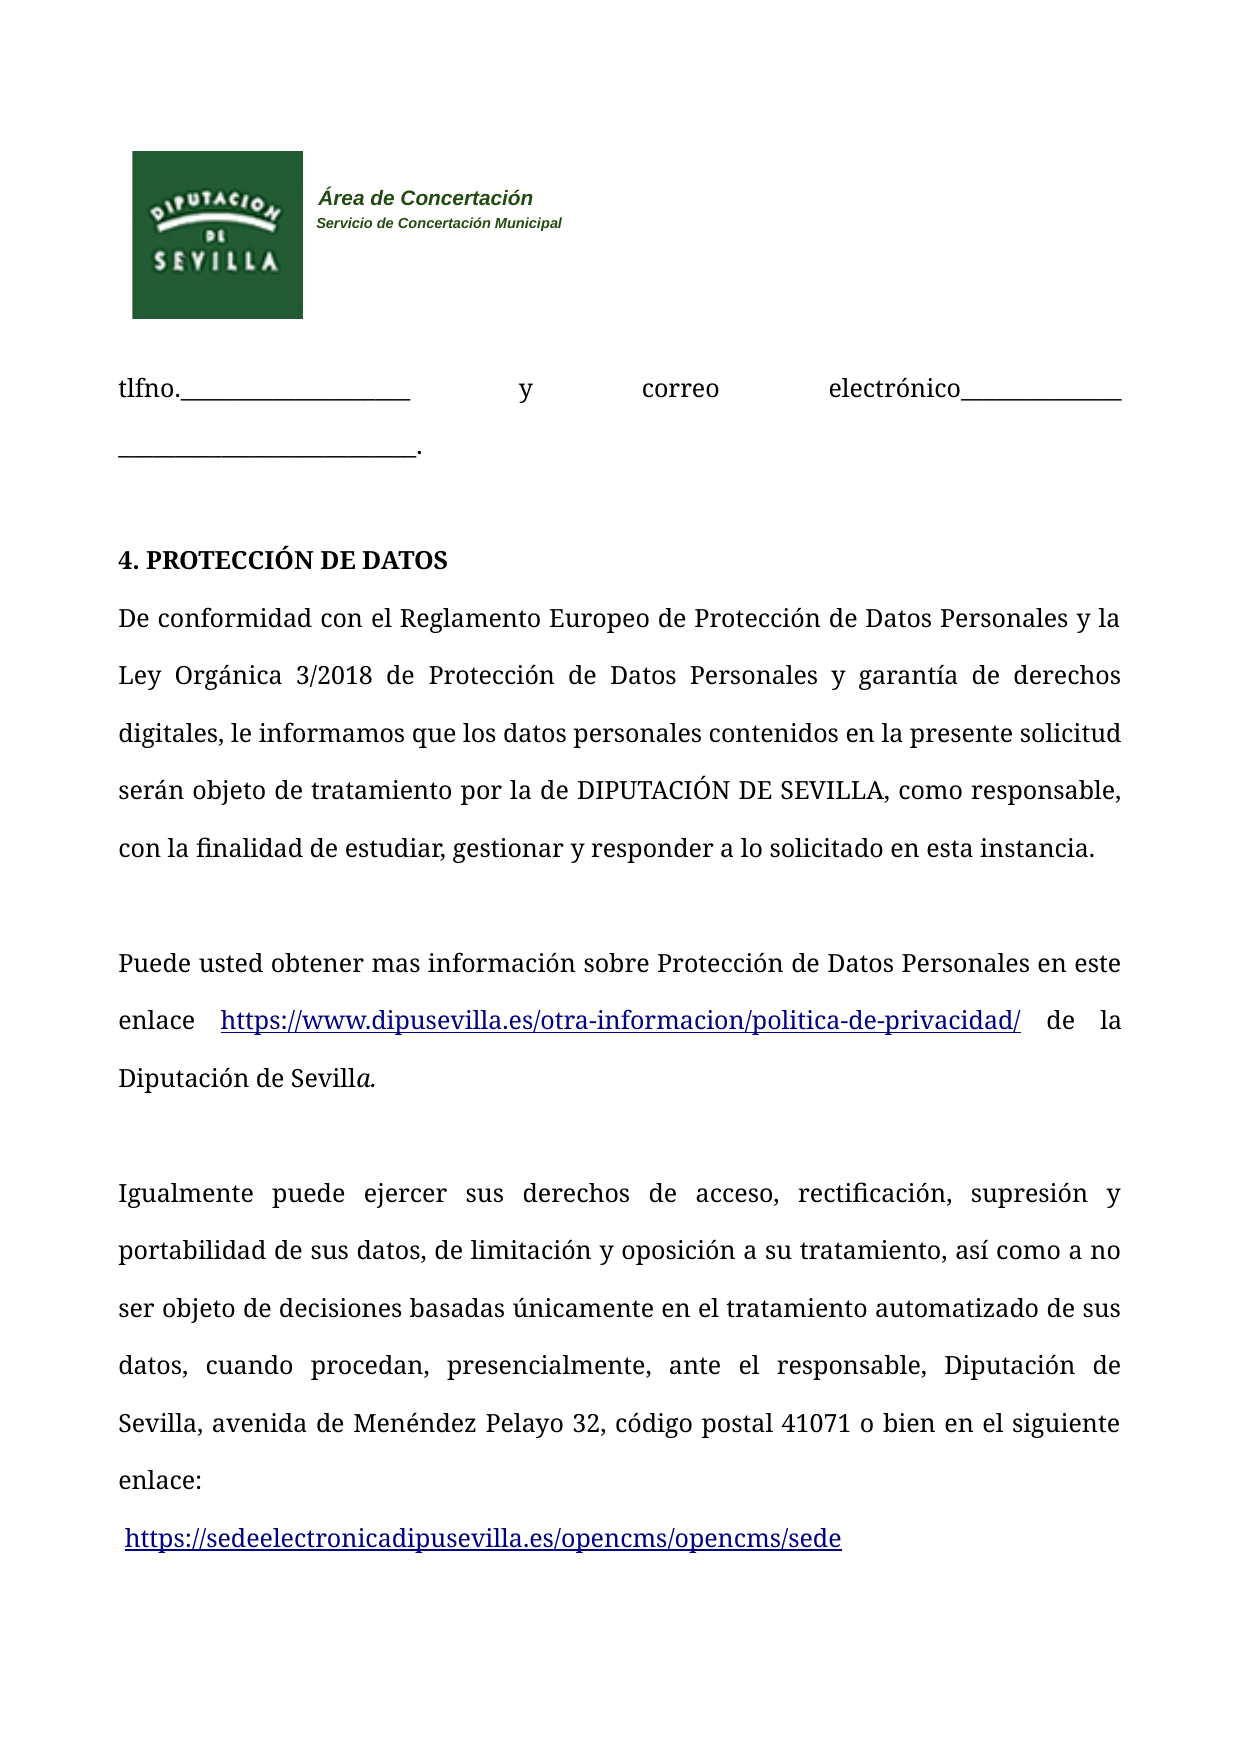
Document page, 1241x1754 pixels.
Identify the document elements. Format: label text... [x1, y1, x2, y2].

text Puede usted obtener mas información sobre Protección de Datos Personales en este enlace https://www.dipusevilla.es/otra-informacion/politica-de-privacidad/ de la Diputación de Sevilla. [118, 922, 1122, 1094]
text De conformidad con el Reglamento Europeo de Protección de Datos Personales y la Ley Orgánica 3/2018 de Protección de Datos Personales y garantía de derechos digitales, le informamos que los datos personales contenidos en la presente solicitud serán objeto de tratamiento por la de DIPUTACIÓN DE SEVILLA, como responsable, con la finalidad de estudiar, gestionar y responder a lo solicitado en esta instancia. [118, 591, 1122, 864]
text 4. PROTECCIÓN DE DATOS [118, 534, 1122, 577]
picture [132, 151, 303, 319]
text Igualmente puede ejercer sus derechos de acceso, rectificación, supresión y portabilidad de sus datos, de limitación y oposición a su tratamiento, así como a no ser objeto de decisiones basadas únicamente en el tratamiento automatizado de sus datos, cuando procedan, presencialmente, ante el responsable, Diputación de Sevilla, avenida de Menéndez Pelayo 32, código postal 41071 o bien en el siguiente enlace: [118, 1152, 1122, 1497]
text https://sedeelectronicadipusevilla.es/opencms/opencms/sede [118, 1497, 1122, 1554]
text tlfno.____________________ y correo electrónico______________ __________________________. [118, 345, 1122, 462]
